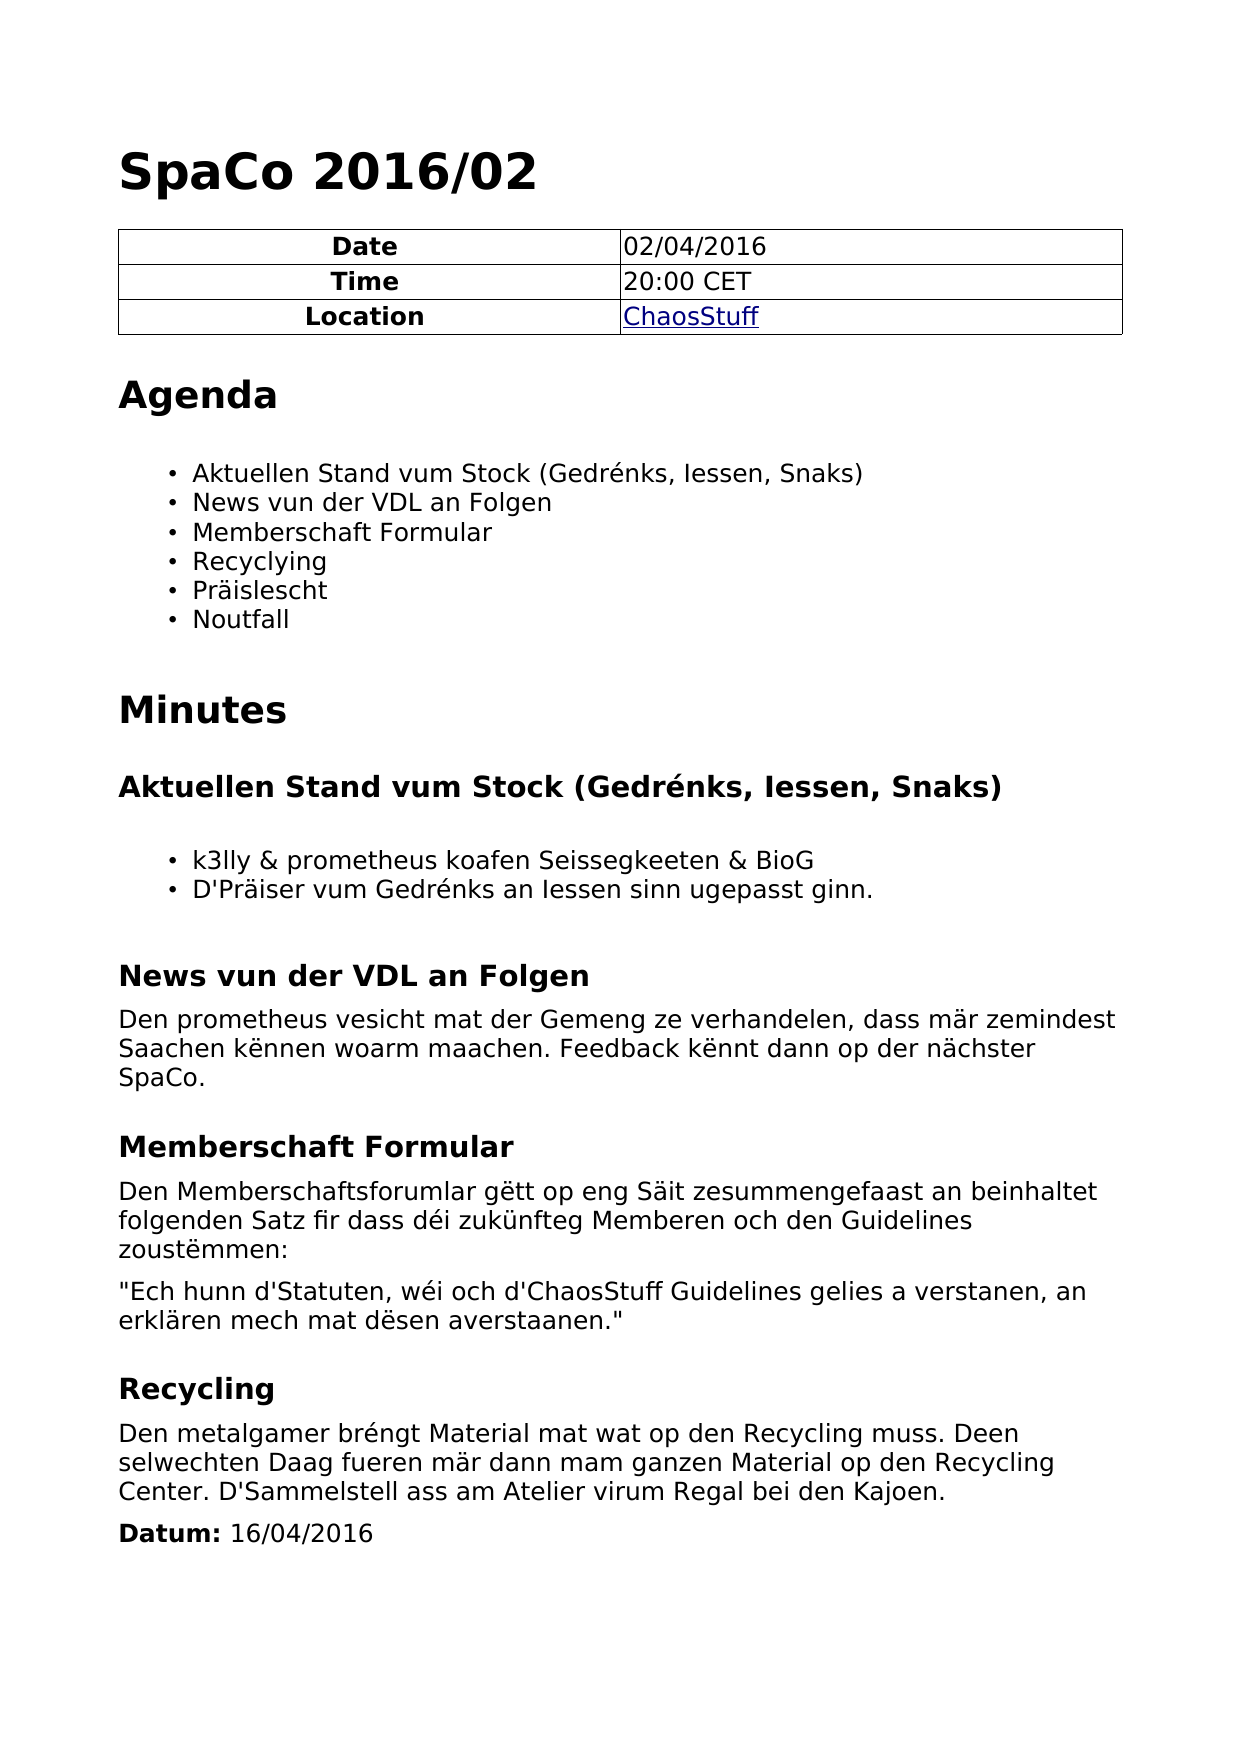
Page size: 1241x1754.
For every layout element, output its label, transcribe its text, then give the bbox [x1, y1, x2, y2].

list Aktuellen Stand vum Stock (Gedrénks, Iessen, Snaks) [177, 459, 1122, 489]
list k3lly & prometheus koafen Seissegkeeten & BioG [177, 846, 1122, 875]
table_cell 20:00 CET [621, 265, 1122, 299]
subtitle News vun der VDL an Folgen [118, 959, 1122, 993]
subtitle Agenda [118, 374, 1122, 417]
text "Ech hunn d'Statuten, wéi och d'ChaosStuff Guidelines gelies a verstanen, an erklären mech mat dësen averstaanen." [118, 1277, 1122, 1335]
table_cell Location [119, 300, 620, 334]
subtitle SpaCo 2016/02 [118, 143, 1122, 201]
list Präislescht [177, 576, 1122, 605]
subtitle Aktuellen Stand vum Stock (Gedrénks, Iessen, Snaks) [118, 770, 1122, 804]
list Recyclying [177, 547, 1122, 576]
list D'Präiser vum Gedrénks an Iessen sinn ugepasst ginn. [177, 875, 1122, 904]
text Den metalgamer bréngt Material mat wat op den Recycling muss. Deen selwechten Daag fueren mär dann mam ganzen Material op den Recycling Center. D'Sammelstell ass am Atelier virum Regal bei den Kajoen. [118, 1419, 1122, 1507]
table_header Date [119, 230, 620, 264]
text Datum: 16/04/2016 [118, 1519, 1122, 1548]
subtitle Minutes [118, 689, 1122, 733]
table_cell Time [119, 265, 620, 299]
subtitle Recycling [118, 1373, 1122, 1407]
list Noutfall [177, 605, 1122, 634]
list Memberschaft Formular [177, 518, 1122, 547]
table_header 02/04/2016 [621, 230, 1122, 264]
list News vun der VDL an Folgen [177, 489, 1122, 518]
text Den prometheus vesicht mat der Gemeng ze verhandelen, dass mär zemindest Saachen kënnen woarm maachen. Feedback kënnt dann op der nächster SpaCo. [118, 1005, 1122, 1093]
text Den Memberschaftsforumlar gëtt op eng Säit zesummengefaast an beinhaltet folgenden Satz fir dass déi zukünfteg Memberen och den Guidelines zoustëmmen: [118, 1177, 1122, 1264]
subtitle Memberschaft Formular [118, 1130, 1122, 1164]
table_cell ChaosStuff [621, 300, 1122, 334]
